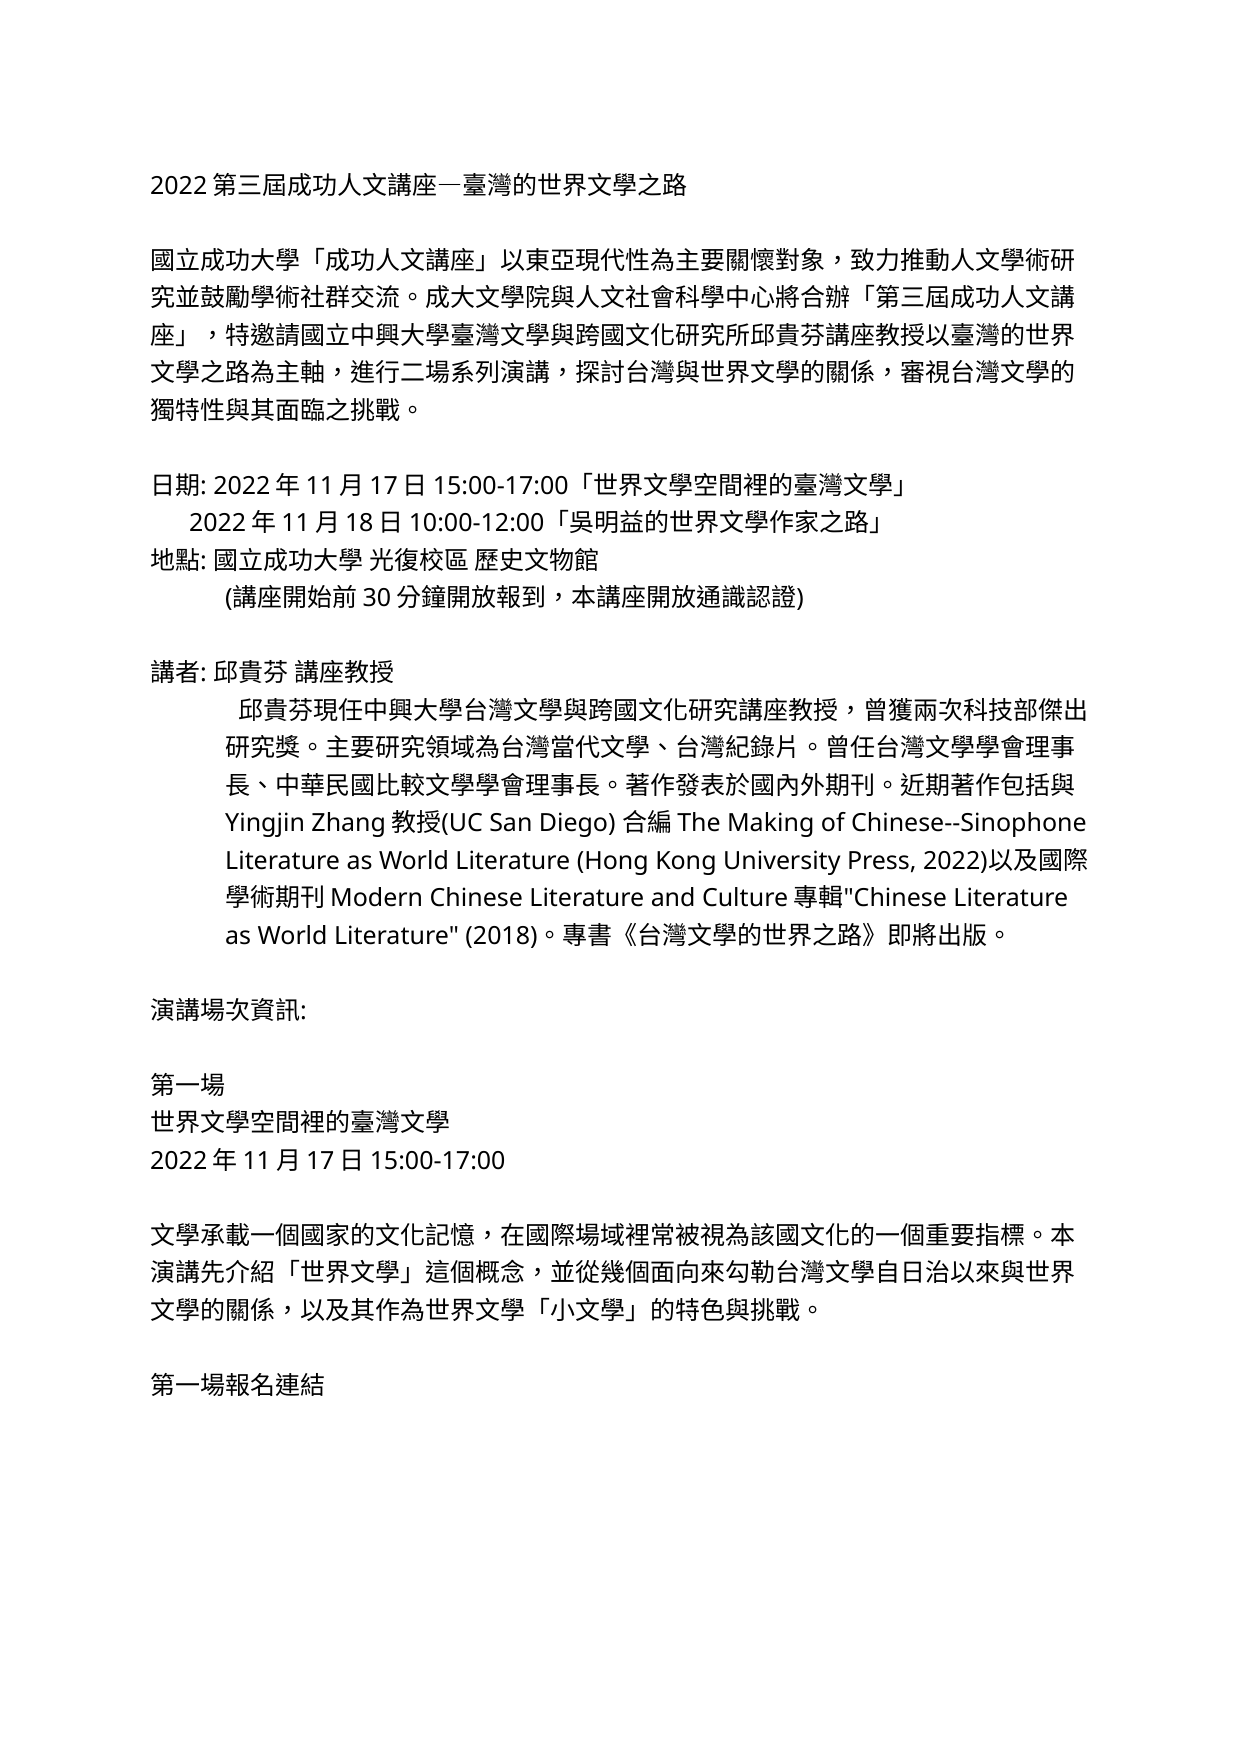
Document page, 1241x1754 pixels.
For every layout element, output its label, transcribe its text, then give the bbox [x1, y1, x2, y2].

text 第一場 [150, 1064, 1090, 1102]
text 世界文學空間裡的臺灣文學 [150, 1102, 1090, 1139]
text 演講場次資訊: [150, 989, 1090, 1027]
text 2022年11月18日10:00-12:00「吳明益的世界文學作家之路」 [150, 502, 1090, 539]
text 2022年11月17日15:00-17:00 [150, 1139, 1090, 1177]
text 講者: 邱貴芬 講座教授 [150, 652, 1090, 689]
text 地點: 國立成功大學 光復校區 歷史文物館 [150, 539, 1090, 577]
text 文學承載一個國家的文化記憶，在國際場域裡常被視為該國文化的一個重要指標。本演講先介紹「世界文學」這個概念，並從幾個面向來勾勒台灣文學自日治以來與世界文學的關係，以及其作為世界文學「小文學」的特色與挑戰。 [150, 1214, 1090, 1327]
text 國立成功大學「成功人文講座」以東亞現代性為主要關懷對象，致力推動人文學術研究並鼓勵學術社群交流。成大文學院與人文社會科學中心將合辦「第三屆成功人文講座」，特邀請國立中興大學臺灣文學與跨國文化研究所邱貴芬講座教授以臺灣的世界文學之路為主軸，進行二場系列演講，探討台灣與世界文學的關係，審視台灣文學的獨特性與其面臨之挑戰。 [150, 239, 1090, 427]
text 第一場報名連結 [150, 1364, 1090, 1402]
text (講座開始前30分鐘開放報到，本講座開放通識認證) [150, 577, 1090, 614]
text 邱貴芬現任中興大學台灣文學與跨國文化研究講座教授，曾獲兩次科技部傑出研究獎。主要研究領域為台灣當代文學、台灣紀錄片。曾任台灣文學學會理事長、中華民國比較文學學會理事長。著作發表於國內外期刊。近期著作包括與Yingjin Zhang教授(UC San Diego) 合編The Making of Chinese--Sinophone Literature as World Literature (Hong Kong University Press, 2022)以及國際學術期刊Modern Chinese Literature and Culture專輯"Chinese Literature as World Literature" (2018)。專書《台灣文學的世界之路》即將出版。 [225, 689, 1090, 952]
text 2022第三屆成功人文講座—臺灣的世界文學之路 [150, 164, 1090, 202]
text 日期: 2022年11月17日15:00-17:00「世界文學空間裡的臺灣文學」 [150, 464, 1090, 502]
